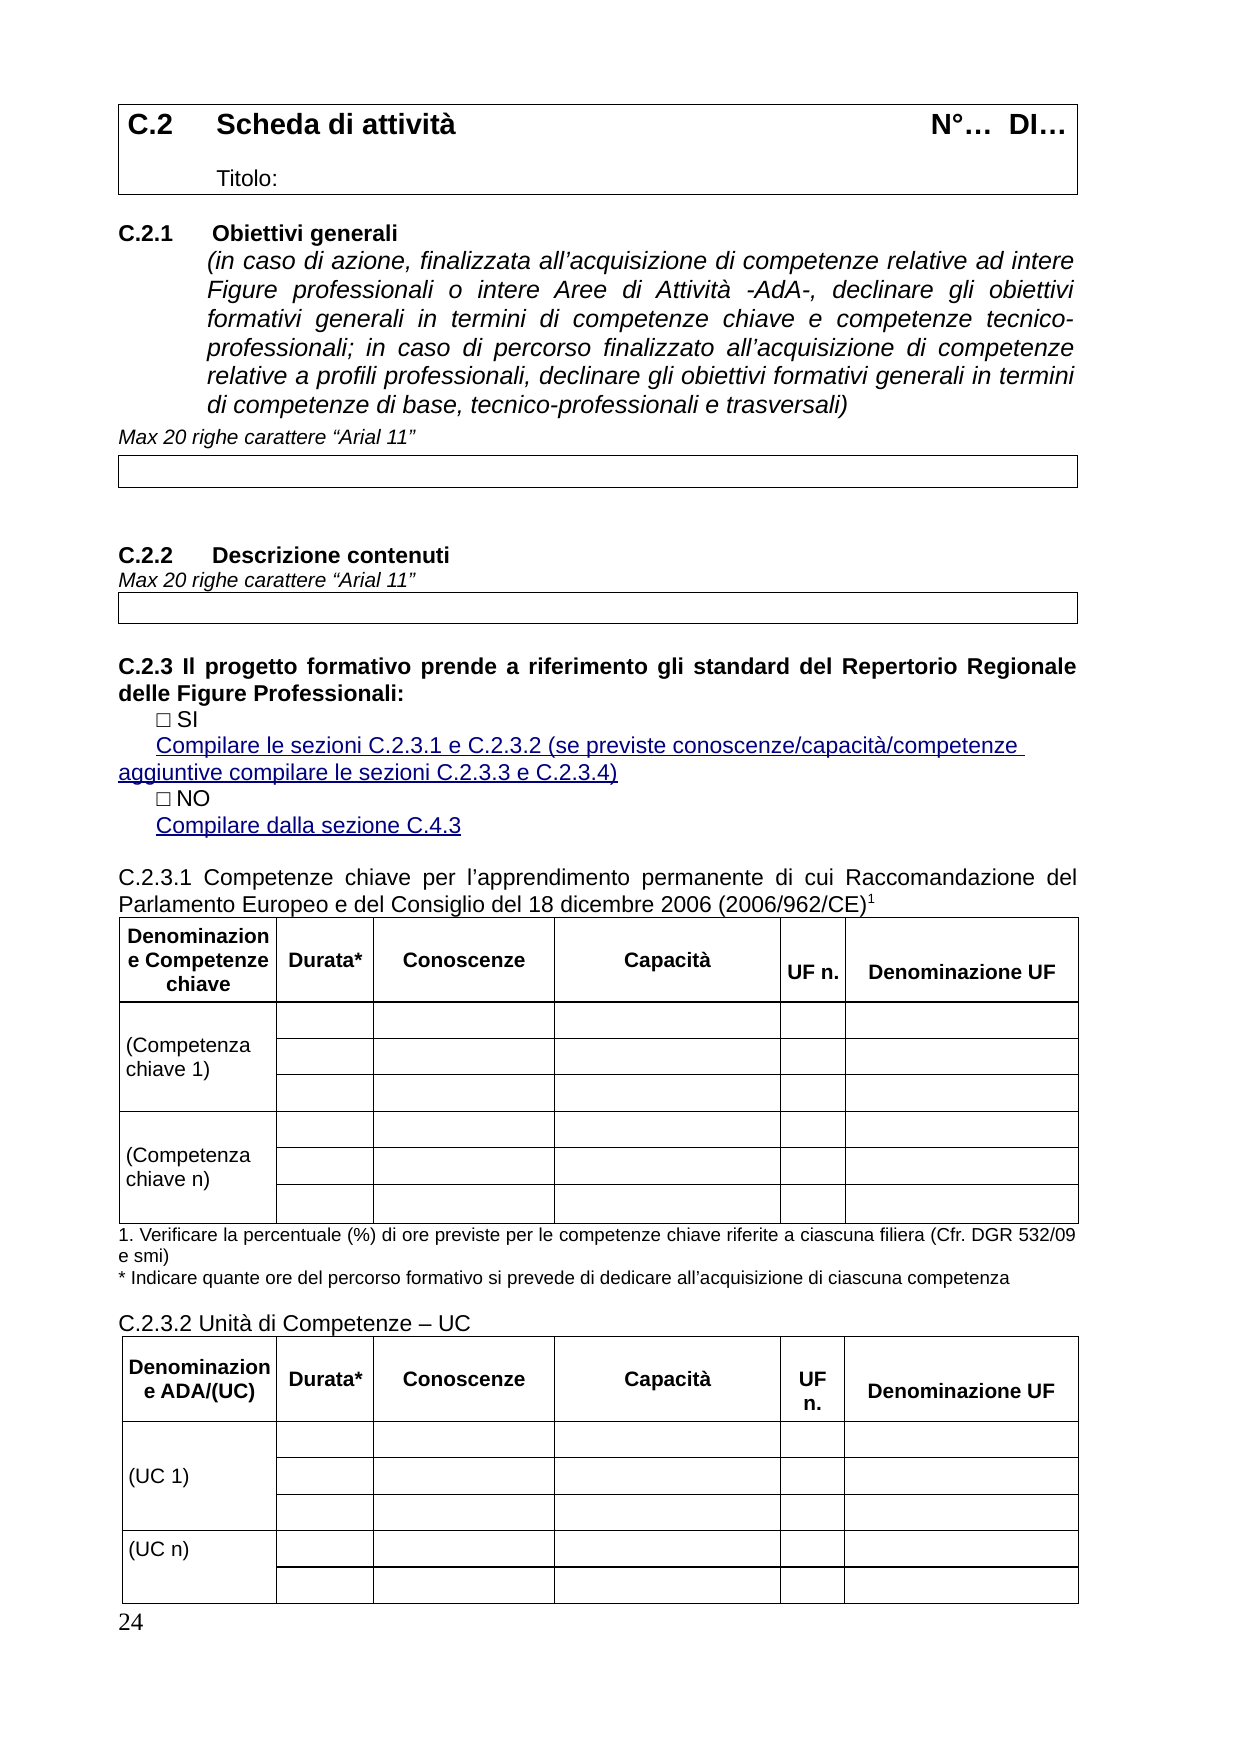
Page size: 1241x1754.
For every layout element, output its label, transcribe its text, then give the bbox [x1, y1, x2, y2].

table_cell [845, 1531, 1078, 1566]
table_cell (UC 1) [123, 1422, 276, 1530]
table_cell [781, 1003, 845, 1038]
table_cell [555, 1148, 780, 1184]
table_cell [781, 1458, 844, 1493]
table_cell [846, 1075, 1078, 1111]
table_header Capacità [555, 918, 780, 1001]
table_cell [374, 1003, 554, 1038]
table_cell [277, 1039, 373, 1074]
table_cell [374, 1075, 554, 1111]
text Compilare le sezioni C.2.3.1 e C.2.3.2 (se previste conoscenze/capacità/competenze aggiuntive compilare le sezioni C.2.3.3 e C.2.3.4) [118, 732, 1078, 785]
table_cell [374, 1112, 554, 1147]
table_cell [374, 1568, 554, 1603]
table_cell [374, 1422, 554, 1457]
table_cell [781, 1531, 844, 1566]
text C.2.3.2 Unità di Competenze – UC [118, 1310, 1078, 1336]
table_cell [846, 1185, 1078, 1222]
table_cell [374, 1531, 554, 1566]
table_cell [277, 1531, 373, 1566]
text C.2.1 Obiettivi generali [118, 220, 1078, 246]
table_cell [374, 1039, 554, 1074]
text Compilare dalla sezione C.4.3 [118, 812, 1078, 838]
table_cell [845, 1458, 1078, 1493]
table_cell [781, 1495, 844, 1530]
table_cell [555, 1495, 780, 1530]
table_cell [555, 1112, 780, 1147]
table_cell [846, 1148, 1078, 1184]
table_header Conoscenze [374, 1337, 554, 1421]
text 1. Verificare la percentuale (%) di ore previste per le competenze chiave riferite a ciascuna filiera (Cfr. DGR 532/09 e smi) [118, 1223, 1078, 1267]
text C.2 Scheda di attività N°… DI… [119, 105, 1077, 140]
table_cell [555, 1422, 780, 1457]
table_header Durata* [277, 1337, 373, 1421]
table_cell [846, 1003, 1078, 1038]
table_cell [846, 1039, 1078, 1074]
table_cell [555, 1003, 780, 1038]
text (in caso di azione, finalizzata all’acquisizione di competenze relative ad intere Figure professionali o intere Aree di Attività -AdA-, declinare gli obiettivi formativi generali in termini di competenze chiave e competenze tecnico-professionali; in caso di percorso finalizzato all’acquisizione di competenze relative a profili professionali, declinare gli obiettivi formativi generali in termini di competenze di base, tecnico-professionali e trasversali) [207, 246, 1078, 419]
table_header Denominazione ADA/(UC) [123, 1337, 276, 1421]
table_cell [555, 1458, 780, 1493]
table_cell [555, 1039, 780, 1074]
table_cell (UC n) [123, 1531, 276, 1603]
table_cell [555, 1568, 780, 1603]
table_header Conoscenze [374, 918, 554, 1001]
table_header Denominazione UF [846, 918, 1078, 1001]
table_header Denominazione UF [845, 1337, 1078, 1421]
table_cell [374, 1458, 554, 1493]
table_cell [555, 1185, 780, 1222]
text * Indicare quante ore del percorso formativo si prevede di dedicare all’acquisizione di ciascuna competenza [118, 1267, 1078, 1288]
table_cell [555, 1531, 780, 1566]
list Descrizione contenuti [118, 542, 1078, 568]
table_cell [277, 1568, 373, 1603]
table_header Capacità [555, 1337, 780, 1421]
table_cell [845, 1495, 1078, 1530]
table_cell [845, 1422, 1078, 1457]
table_cell [277, 1458, 373, 1493]
table_cell [781, 1148, 845, 1184]
table_cell [781, 1112, 845, 1147]
table_cell (Competenza chiave n) [120, 1112, 276, 1222]
table_cell [781, 1039, 845, 1074]
subtitle □ NO [118, 785, 1078, 812]
table_cell [277, 1075, 373, 1111]
table_header Durata* [277, 918, 373, 1001]
table_cell [277, 1422, 373, 1457]
table_cell [277, 1495, 373, 1530]
subtitle □ SI [118, 706, 1078, 732]
table_cell (Competenza chiave 1) [120, 1003, 276, 1111]
table_cell [277, 1148, 373, 1184]
table_header UF n. [781, 918, 845, 1001]
table_cell [781, 1075, 845, 1111]
table_header UF n. [781, 1337, 844, 1421]
text Titolo: [119, 162, 1077, 194]
table_cell [374, 1185, 554, 1222]
list Max 20 righe carattere “Arial 11” [118, 568, 1078, 592]
table_cell [781, 1422, 844, 1457]
table_cell [374, 1495, 554, 1530]
table_cell [555, 1075, 780, 1111]
table_cell [781, 1185, 845, 1222]
table_cell [781, 1568, 844, 1603]
table_header Denominazione Competenze chiave [120, 918, 276, 1001]
text Max 20 righe carattere “Arial 11” [118, 425, 1078, 449]
table_cell [277, 1003, 373, 1038]
text C.2.3.1 Competenze chiave per l’apprendimento permanente di cui Raccomandazione del Parlamento Europeo e del Consiglio del 18 dicembre 2006 (2006/962/CE)1 [118, 864, 1078, 917]
table_cell [846, 1112, 1078, 1147]
table_cell [374, 1148, 554, 1184]
table_cell [845, 1568, 1078, 1603]
subtitle C.2.3 Il progetto formativo prende a riferimento gli standard del Repertorio Regionale delle Figure Professionali: [118, 653, 1078, 706]
table_cell [277, 1112, 373, 1147]
table_cell [277, 1185, 373, 1222]
